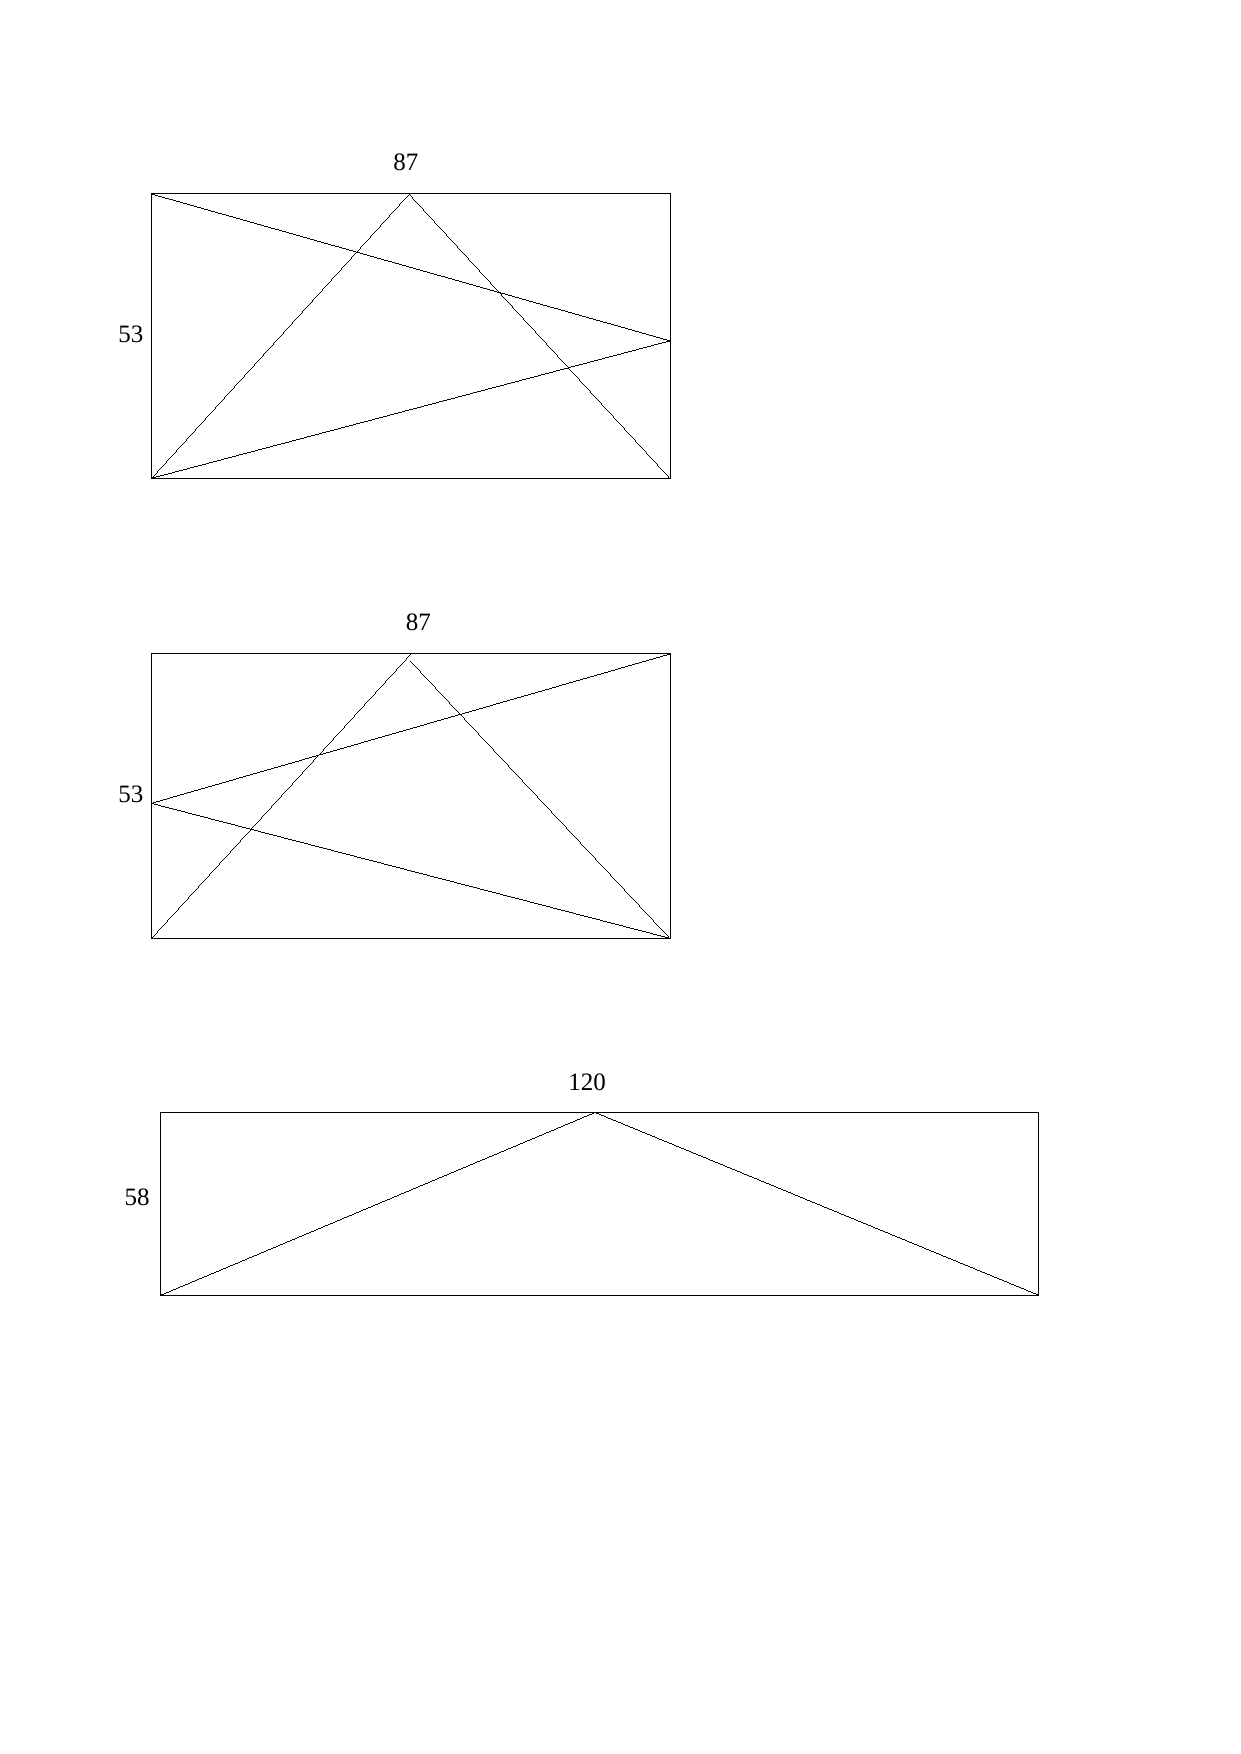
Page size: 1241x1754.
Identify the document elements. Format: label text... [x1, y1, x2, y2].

text 87 [118, 147, 1122, 176]
text 53 [118, 319, 151, 348]
text 87 [118, 607, 1122, 636]
text 58 [118, 1182, 160, 1211]
text [1039, 1182, 1122, 1211]
text [671, 319, 1122, 348]
text 120 [118, 1067, 1122, 1096]
text [671, 779, 1122, 808]
text 53 [118, 779, 151, 808]
